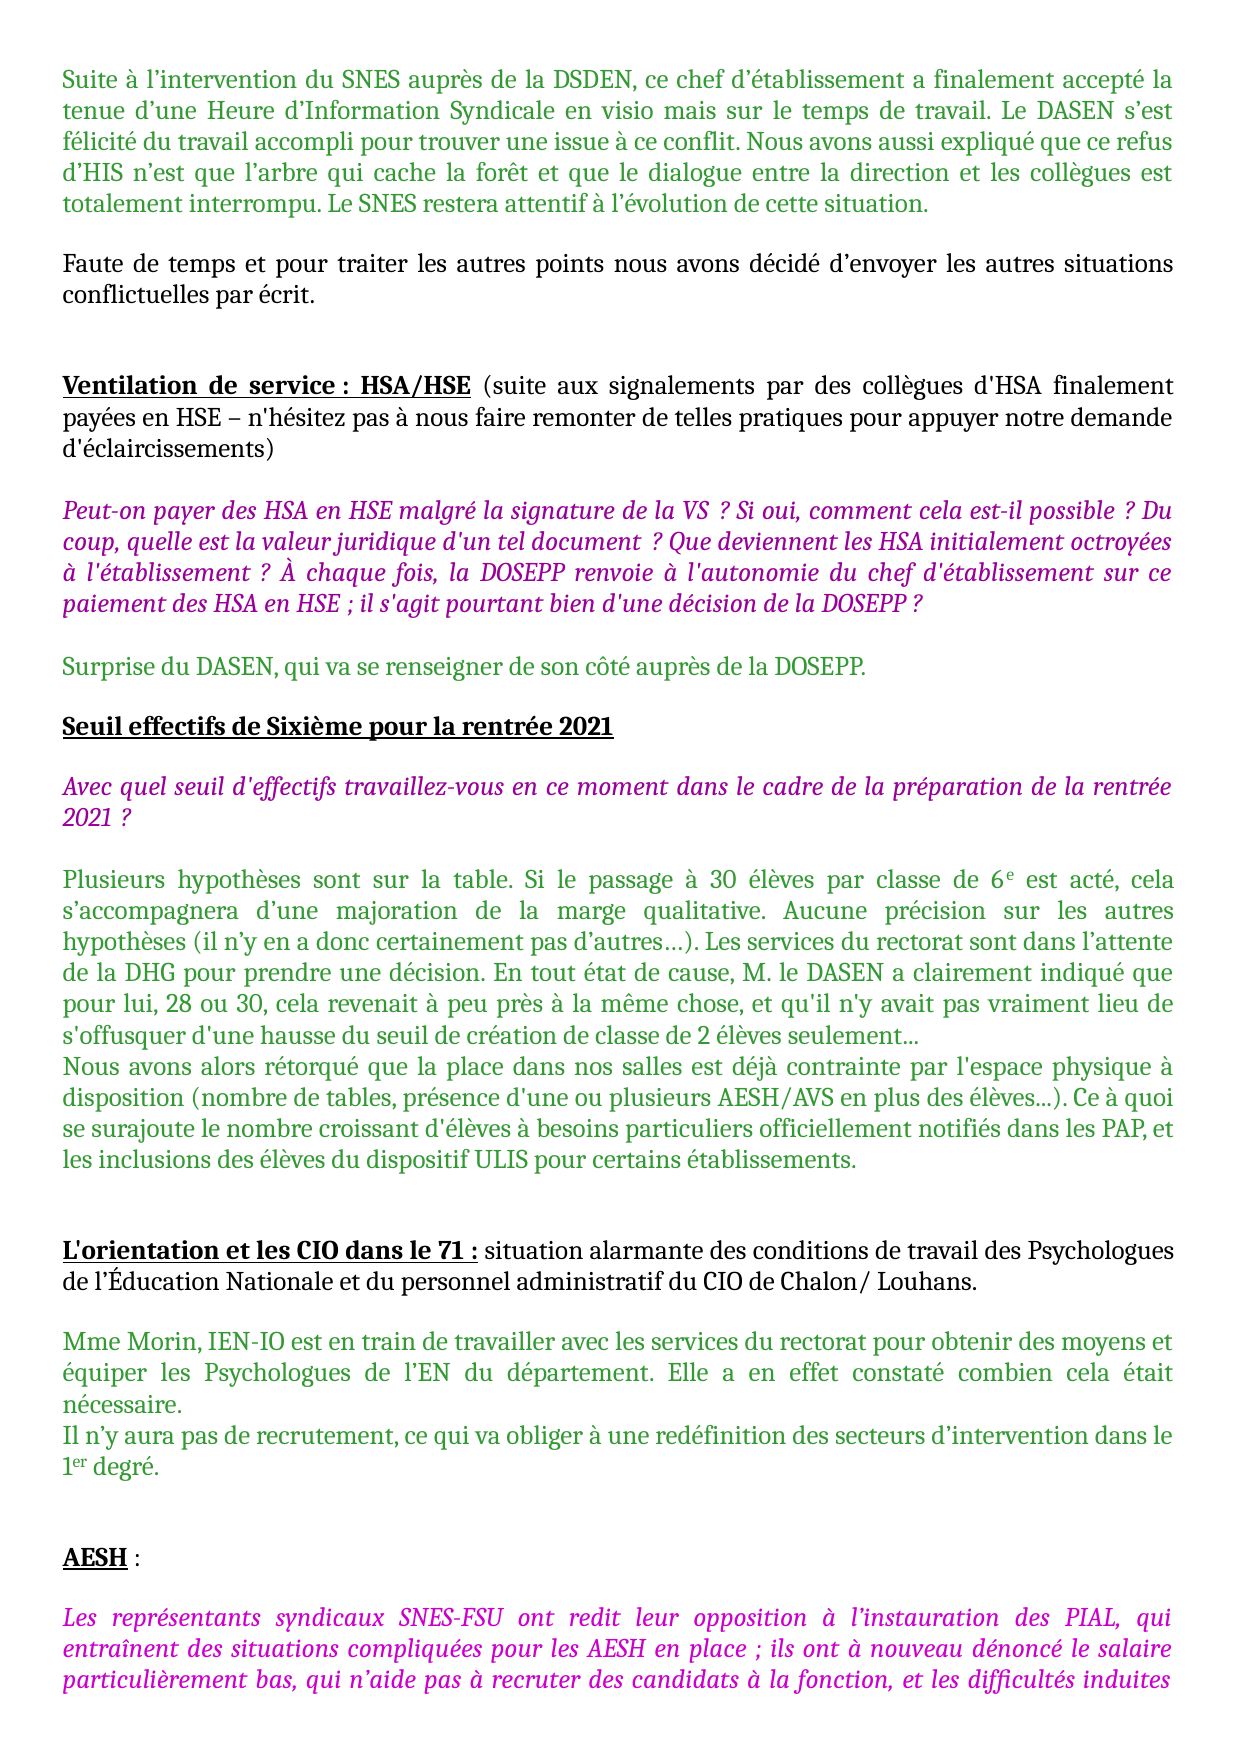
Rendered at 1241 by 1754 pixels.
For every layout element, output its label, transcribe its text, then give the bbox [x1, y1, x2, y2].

text Avec quel seuil d'effectifs travaillez-vous en ce moment dans le cadre de la préparation de la rentrée 2021 ? [62, 771, 1175, 833]
text Mme Morin, IEN-IO est en train de travailler avec les services du rectorat pour obtenir des moyens et équiper les Psychologues de l’EN du département. Elle a en effet constaté combien cela était nécessaire. [62, 1326, 1175, 1420]
text Ventilation de service : HSA/HSE (suite aux signalements par des collègues d'HSA finalement payées en HSE – n'hésitez pas à nous faire remonter de telles pratiques pour appuyer notre demande d'éclaircissements) [62, 370, 1175, 464]
text AESH : [62, 1542, 1175, 1573]
text Plusieurs hypothèses sont sur la table. Si le passage à 30 élèves par classe de 6e est acté, cela s’accompagnera d’une majoration de la marge qualitative. Aucune précision sur les autres hypothèses (il n’y en a donc certainement pas d’autres…). Les services du rectorat sont dans l’attente de la DHG pour prendre une décision. En tout état de cause, M. le DASEN a clairement indiqué que pour lui, 28 ou 30, cela revenait à peu près à la même chose, et qu'il n'y avait pas vraiment lieu de s'offusquer d'une hausse du seuil de création de classe de 2 élèves seulement... [62, 864, 1175, 1051]
text Nous avons alors rétorqué que la place dans nos salles est déjà contrainte par l'espace physique à disposition (nombre de tables, présence d'une ou plusieurs AESH/AVS en plus des élèves...). Ce à quoi se surajoute le nombre croissant d'élèves à besoins particuliers officiellement notifiés dans les PAP, et les inclusions des élèves du dispositif ULIS pour certains établissements. [62, 1051, 1175, 1175]
text L'orientation et les CIO dans le 71 : situation alarmante des conditions de travail des Psychologues de l’Éducation Nationale et du personnel administratif du CIO de Chalon/ Louhans. [62, 1235, 1175, 1298]
text Seuil effectifs de Sixième pour la rentrée 2021 [62, 711, 1175, 742]
text Surprise du DASEN, qui va se renseigner de son côté auprès de la DOSEPP. [62, 651, 1175, 682]
text Faute de temps et pour traiter les autres points nous avons décidé d’envoyer les autres situations conflictuelles par écrit. [62, 248, 1175, 311]
text Il n’y aura pas de recrutement, ce qui va obliger à une redéfinition des secteurs d’intervention dans le 1er degré. [62, 1420, 1175, 1482]
text Suite à l’intervention du SNES auprès de la DSDEN, ce chef d’établissement a finalement accepté la tenue d’une Heure d’Information Syndicale en visio mais sur le temps de travail. Le DASEN s’est félicité du travail accompli pour trouver une issue à ce conflit. Nous avons aussi expliqué que ce refus d’HIS n’est que l’arbre qui cache la forêt et que le dialogue entre la direction et les collègues est totalement interrompu. Le SNES restera attentif à l’évolution de cette situation. [62, 64, 1175, 219]
text Peut-on payer des HSA en HSE malgré la signature de la VS ? Si oui, comment cela est-il possible ? Du coup, quelle est la valeur juridique d'un tel document ? Que deviennent les HSA initialement octroyées à l'établissement ? À chaque fois, la DOSEPP renvoie à l'autonomie du chef d'établissement sur ce paiement des HSA en HSE ; il s'agit pourtant bien d'une décision de la DOSEPP ? [62, 495, 1175, 619]
text Les représentants syndicaux SNES-FSU ont redit leur opposition à l’instauration des PIAL, qui entraînent des situations compliquées pour les AESH en place ; ils ont à nouveau dénoncé le salaire particulièrement bas, qui n’aide pas à recruter des candidats à la fonction, et les difficultés induites [62, 1602, 1175, 1695]
